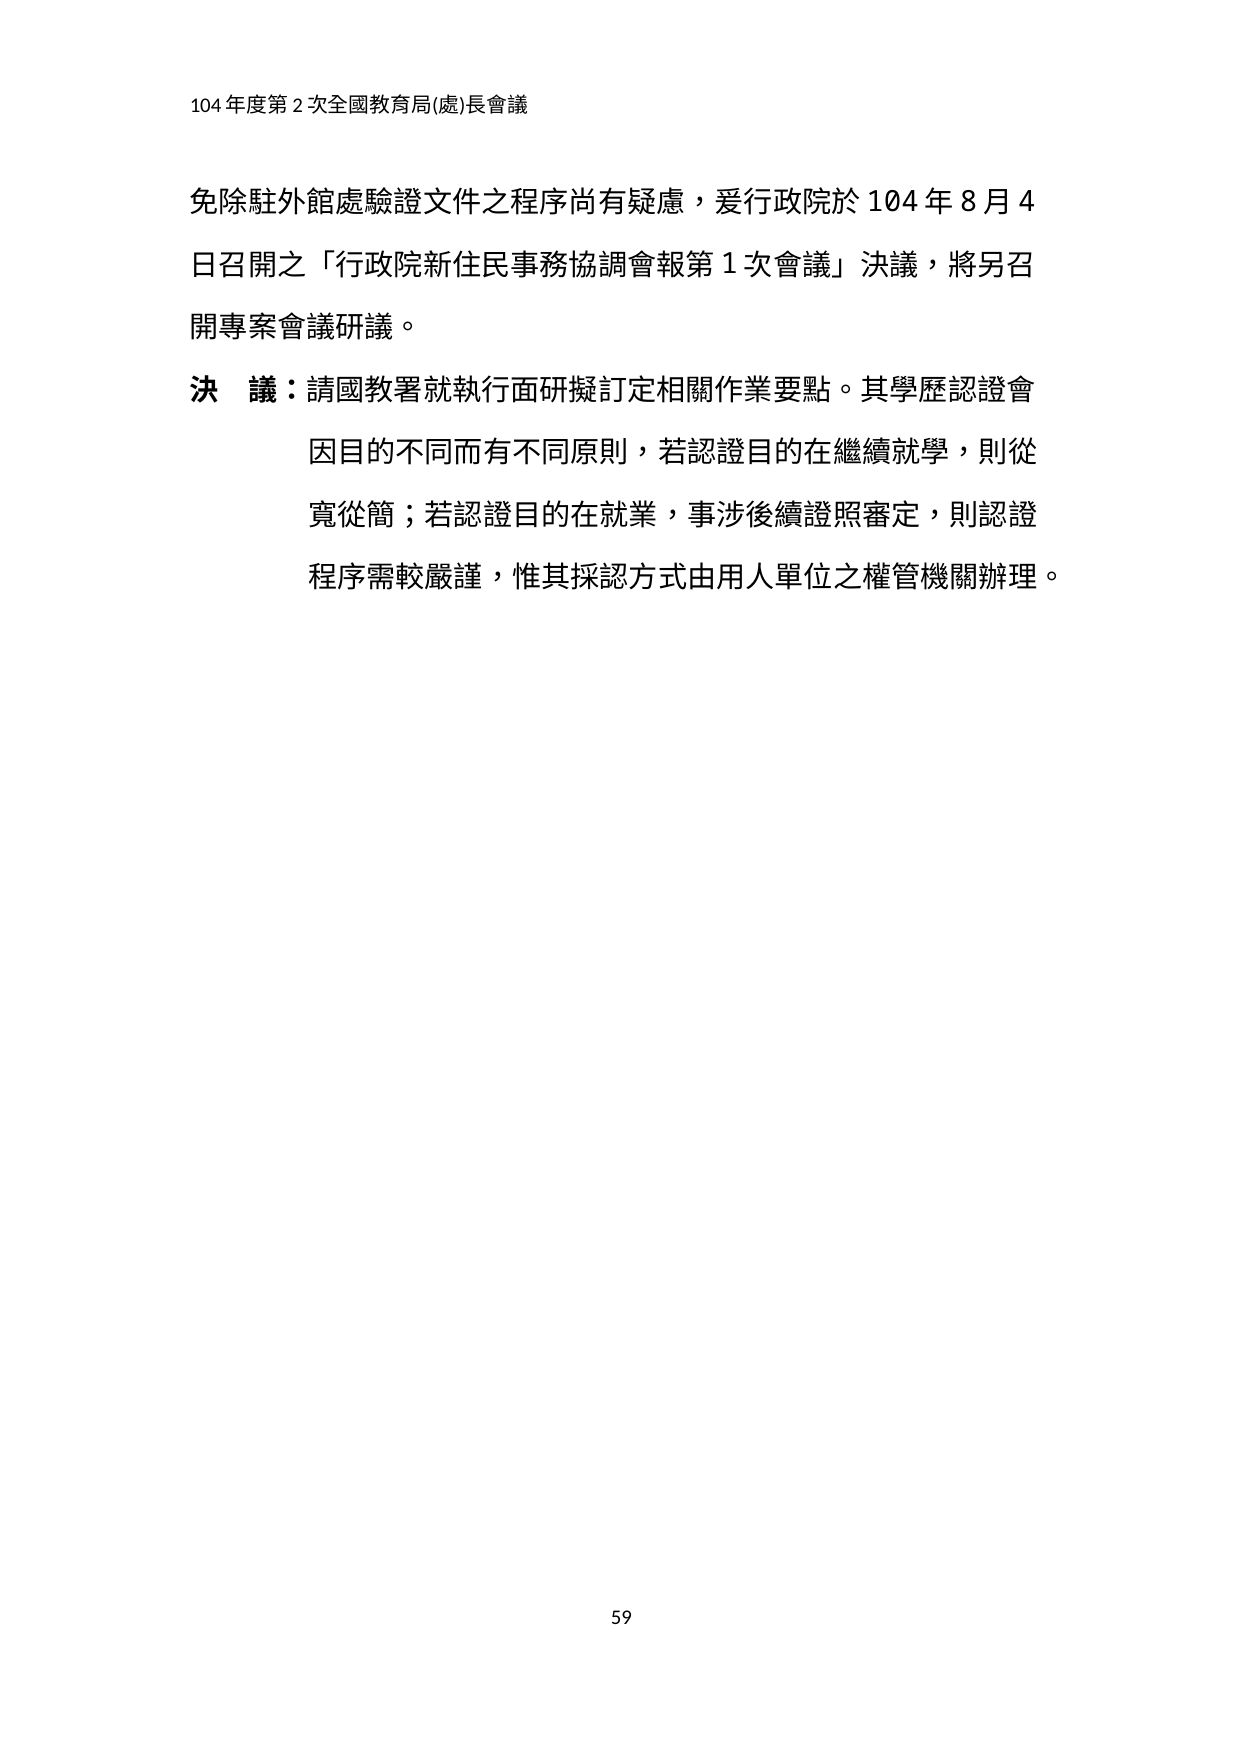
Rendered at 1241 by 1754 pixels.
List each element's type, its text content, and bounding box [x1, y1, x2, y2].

text 決 議：請國教署就執行面研擬訂定相關作業要點。其學歷認證會因目的不同而有不同原則，若認證目的在繼續就學，則從寬從簡；若認證目的在就業，事涉後續證照審定，則認證程序需較嚴謹，惟其採認方式由用人單位之權管機關辦理。 [189, 346, 1053, 596]
text 免除駐外館處驗證文件之程序尚有疑慮，爰行政院於104年8月4日召開之「行政院新住民事務協調會報第1次會議」決議，將另召開專案會議研議。 [189, 158, 1053, 346]
